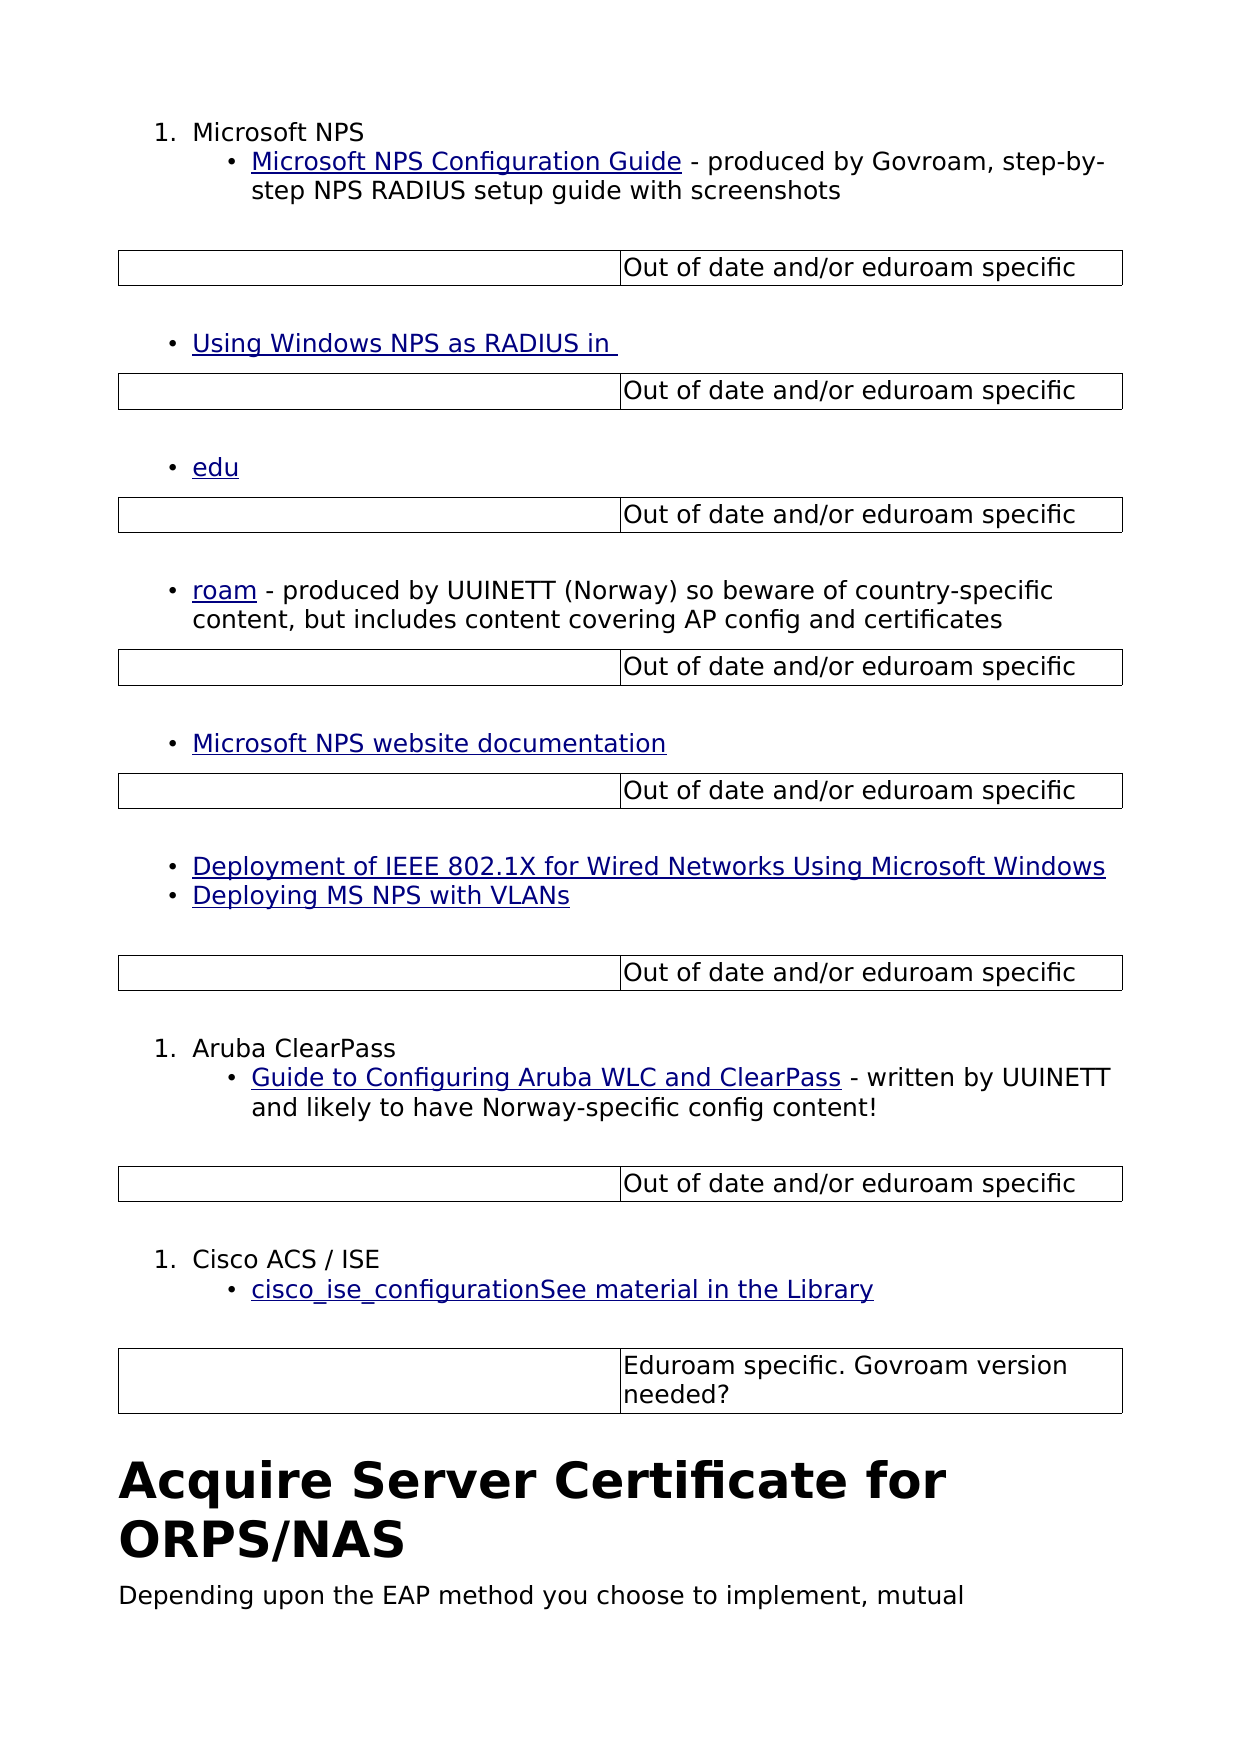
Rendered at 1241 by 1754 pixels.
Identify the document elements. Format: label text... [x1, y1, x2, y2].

table_header [119, 1167, 620, 1201]
table_header Out of date and/or eduroam specific [621, 774, 1122, 808]
table_header Out of date and/or eduroam specific [621, 498, 1122, 532]
table_header [119, 374, 620, 408]
table_header [119, 498, 620, 532]
table_header Out of date and/or eduroam specific [621, 650, 1122, 684]
subtitle Acquire Server Certificate for ORPS/NAS [118, 1452, 1122, 1569]
table_header Out of date and/or eduroam specific [621, 956, 1122, 990]
list Using Windows NPS as RADIUS in [177, 329, 1122, 358]
table_header [119, 1349, 620, 1412]
table_header [119, 956, 620, 990]
text Depending upon the EAP method you choose to implement, mutual [118, 1581, 1122, 1611]
table_header Eduroam specific. Govroam version needed? [621, 1349, 1122, 1412]
table_header Out of date and/or eduroam specific [621, 1167, 1122, 1201]
list Microsoft NPS Configuration Guide - produced by Govroam, step-by-step NPS RADIUS setup guide with screenshots [236, 147, 1122, 206]
table_header [119, 251, 620, 285]
list Microsoft NPS [177, 118, 1122, 147]
list Cisco ACS / ISE [177, 1246, 1122, 1275]
table_header [119, 774, 620, 808]
list edu [177, 453, 1122, 482]
list Guide to Configuring Aruba WLC and ClearPass - written by UUINETT and likely to have Norway-specific config content! [236, 1063, 1122, 1122]
table_header [119, 650, 620, 684]
table_header Out of date and/or eduroam specific [621, 374, 1122, 408]
list cisco_ise_configurationSee material in the Library [236, 1275, 1122, 1304]
list Aruba ClearPass [177, 1034, 1122, 1063]
list Deployment of IEEE 802.1X for Wired Networks Using Microsoft Windows [177, 852, 1122, 881]
list Microsoft NPS website documentation [177, 729, 1122, 758]
table_header Out of date and/or eduroam specific [621, 251, 1122, 285]
list Deploying MS NPS with VLANs [177, 881, 1122, 911]
list roam - produced by UUINETT (Norway) so beware of country-specific content, but includes content covering AP config and certificates [177, 576, 1122, 634]
